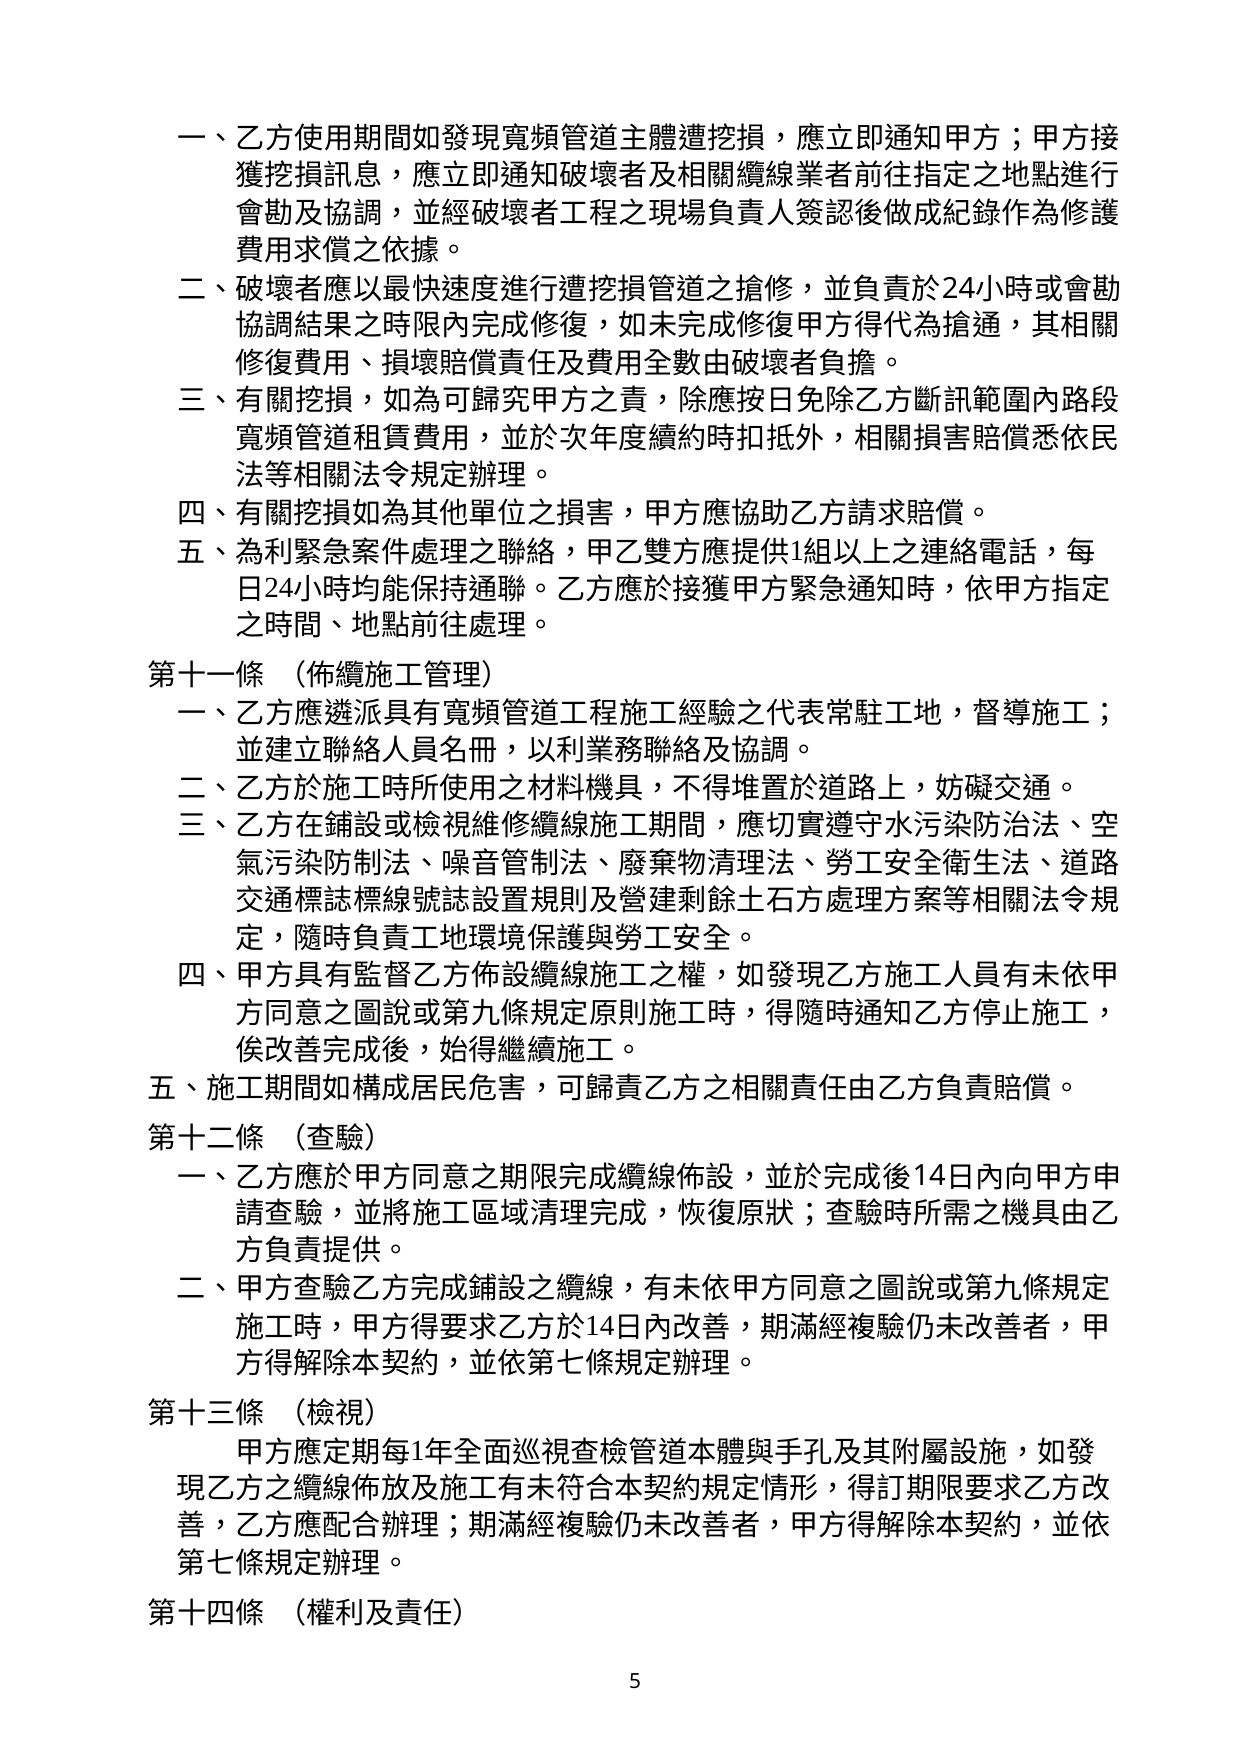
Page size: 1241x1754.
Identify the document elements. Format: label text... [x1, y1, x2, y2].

text 一、乙方應遴派具有寬頻管道工程施工經驗之代表常駐工地，督導施工；並建立聯絡人員名冊，以利業務聯絡及協調。 [177, 693, 1122, 768]
text 二、乙方於施工時所使用之材料機具，不得堆置於道路上，妨礙交通。 [177, 768, 1122, 806]
text 四、甲方具有監督乙方佈設纜線施工之權，如發現乙方施工人員有未依甲方同意之圖說或第九條規定原則施工時，得隨時通知乙方停止施工，俟改善完成後，始得繼續施工。 [177, 956, 1122, 1068]
text 四、有關挖損如為其他單位之損害，甲方應協助乙方請求賠償。 [177, 493, 1122, 531]
text 二、破壞者應以最快速度進行遭挖損管道之搶修，並負責於24小時或會勘協調結果之時限內完成修復，如未完成修復甲方得代為搶通，其相關修復費用、損壞賠償責任及費用全數由破壞者負擔。 [177, 268, 1122, 381]
text 三、有關挖損，如為可歸究甲方之責，除應按日免除乙方斷訊範圍內路段寬頻管道租賃費用，並於次年度續約時扣抵外，相關損害賠償悉依民法等相關法令規定辦理。 [177, 381, 1122, 493]
text 第十二條 （查驗） [148, 1118, 1122, 1156]
text 五、施工期間如構成居民危害，可歸責乙方之相關責任由乙方負責賠償。 [148, 1068, 1122, 1106]
text 三、乙方在鋪設或檢視維修纜線施工期間，應切實遵守水污染防治法、空氣污染防制法、噪音管制法、廢棄物清理法、勞工安全衛生法、道路交通標誌標線號誌設置規則及營建剩餘土石方處理方案等相關法令規定，隨時負責工地環境保護與勞工安全。 [177, 806, 1122, 956]
text 五、為利緊急案件處理之聯絡，甲乙雙方應提供1組以上之連絡電話，每日24小時均能保持通聯。乙方應於接獲甲方緊急通知時，依甲方指定之時間、地點前往處理。 [177, 531, 1122, 643]
text 第十一條 （佈纜施工管理） [148, 656, 1122, 693]
text 二、甲方查驗乙方完成鋪設之纜線，有未依甲方同意之圖說或第九條規定施工時，甲方得要求乙方於14日內改善，期滿經複驗仍未改善者，甲方得解除本契約，並依第七條規定辦理。 [177, 1268, 1122, 1381]
text 甲方應定期每1年全面巡視查檢管道本體與手孔及其附屬設施，如發現乙方之纜線佈放及施工有未符合本契約規定情形，得訂期限要求乙方改善，乙方應配合辦理；期滿經複驗仍未改善者，甲方得解除本契約，並依第七條規定辦理。 [177, 1431, 1122, 1581]
text 一、乙方應於甲方同意之期限完成纜線佈設，並於完成後14日內向甲方申請查驗，並將施工區域清理完成，恢復原狀；查驗時所需之機具由乙方負責提供。 [177, 1156, 1122, 1268]
text 一、乙方使用期間如發現寬頻管道主體遭挖損，應立即通知甲方；甲方接獲挖損訊息，應立即通知破壞者及相關纜線業者前往指定之地點進行會勘及協調，並經破壞者工程之現場負責人簽認後做成紀錄作為修護費用求償之依據。 [177, 118, 1122, 268]
text 第十四條 （權利及責任） [148, 1593, 1122, 1631]
text 第十三條 （檢視） [148, 1393, 1122, 1431]
